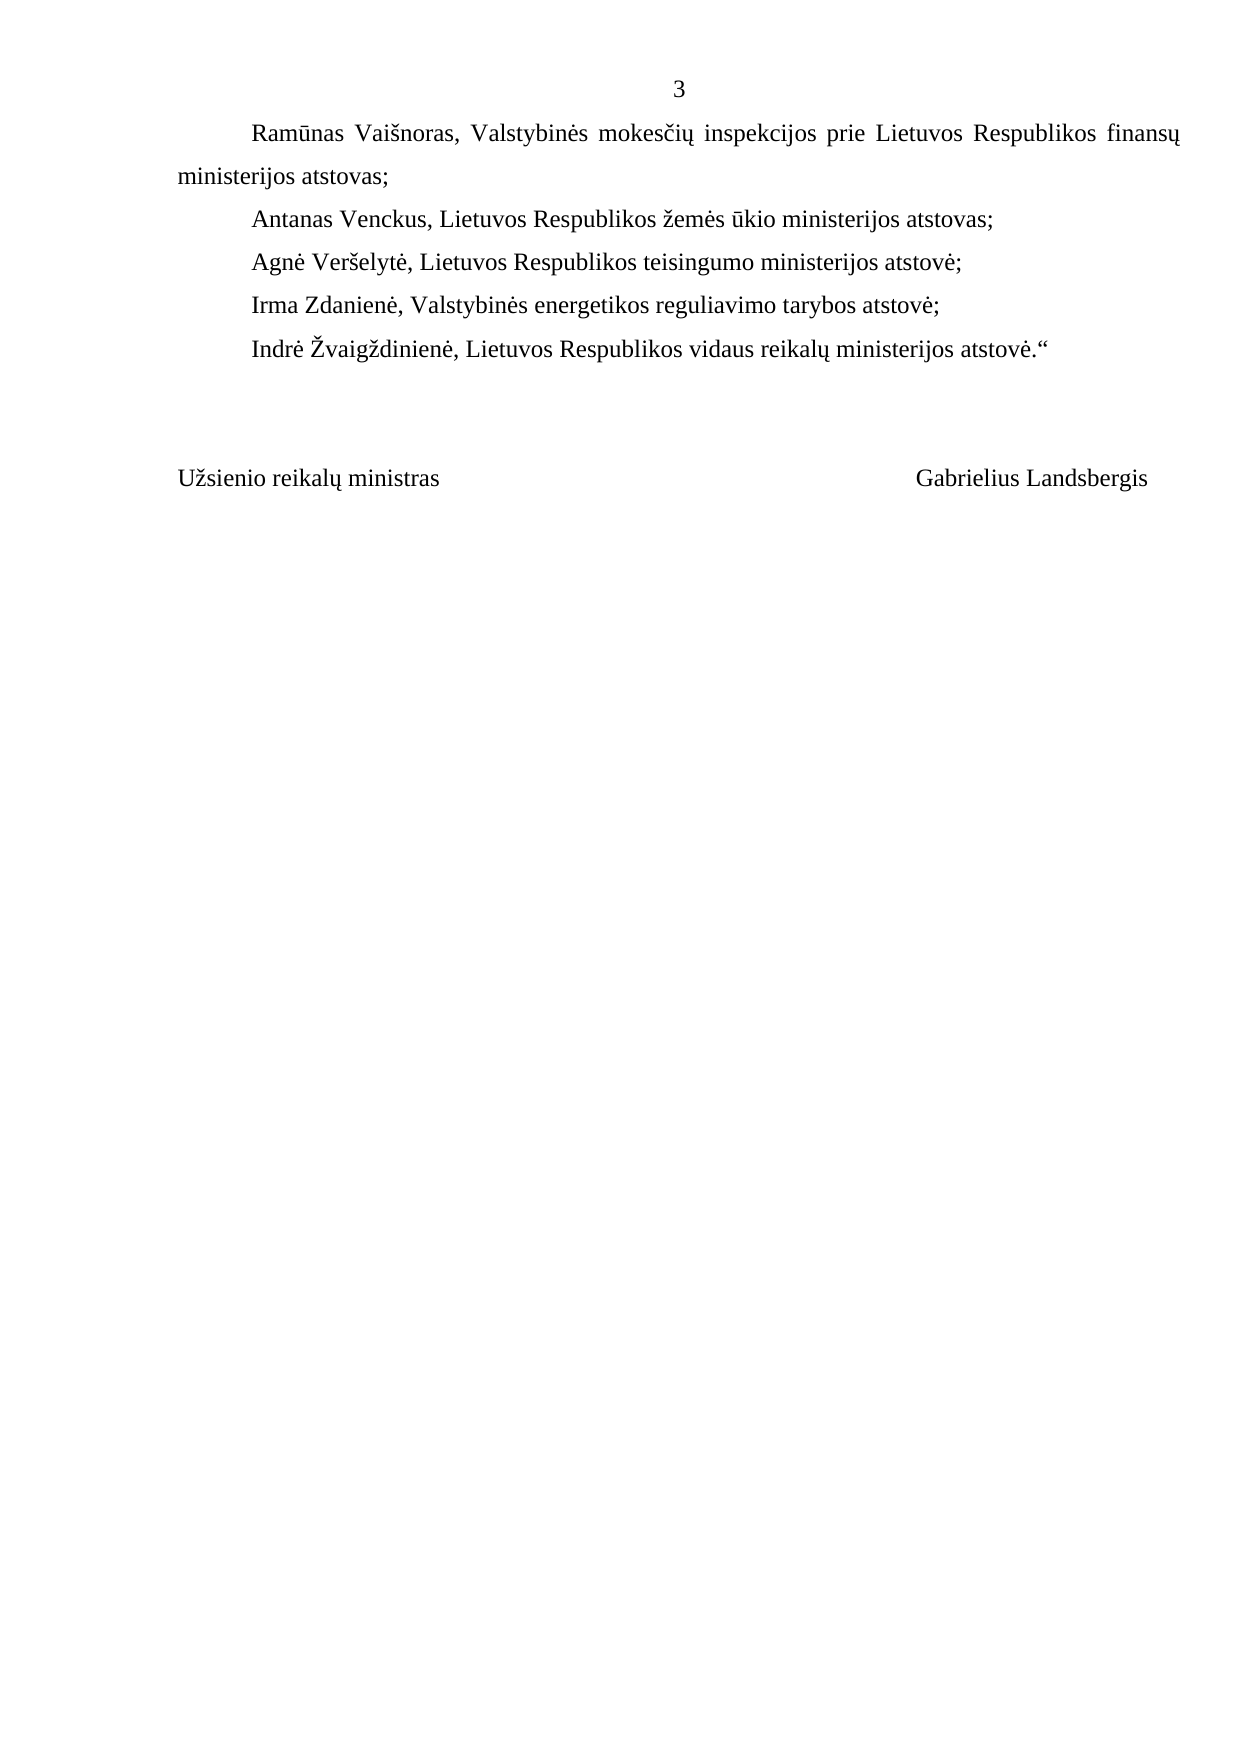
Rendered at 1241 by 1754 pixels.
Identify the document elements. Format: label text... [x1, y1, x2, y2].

text Užsienio reikalų ministras Gabrielius Landsbergis [177, 463, 1181, 492]
text Ramūnas Vaišnoras, Valstybinės mokesčių inspekcijos prie Lietuvos Respublikos finansų ministerijos atstovas; [177, 118, 1181, 190]
text Agnė Veršelytė, Lietuvos Respublikos teisingumo ministerijos atstovė; [177, 247, 1181, 276]
text Indrė Žvaigždinienė, Lietuvos Respublikos vidaus reikalų ministerijos atstovė.“ [177, 334, 1181, 362]
text Irma Zdanienė, Valstybinės energetikos reguliavimo tarybos atstovė; [177, 291, 1181, 319]
text Antanas Venckus, Lietuvos Respublikos žemės ūkio ministerijos atstovas; [177, 204, 1181, 233]
